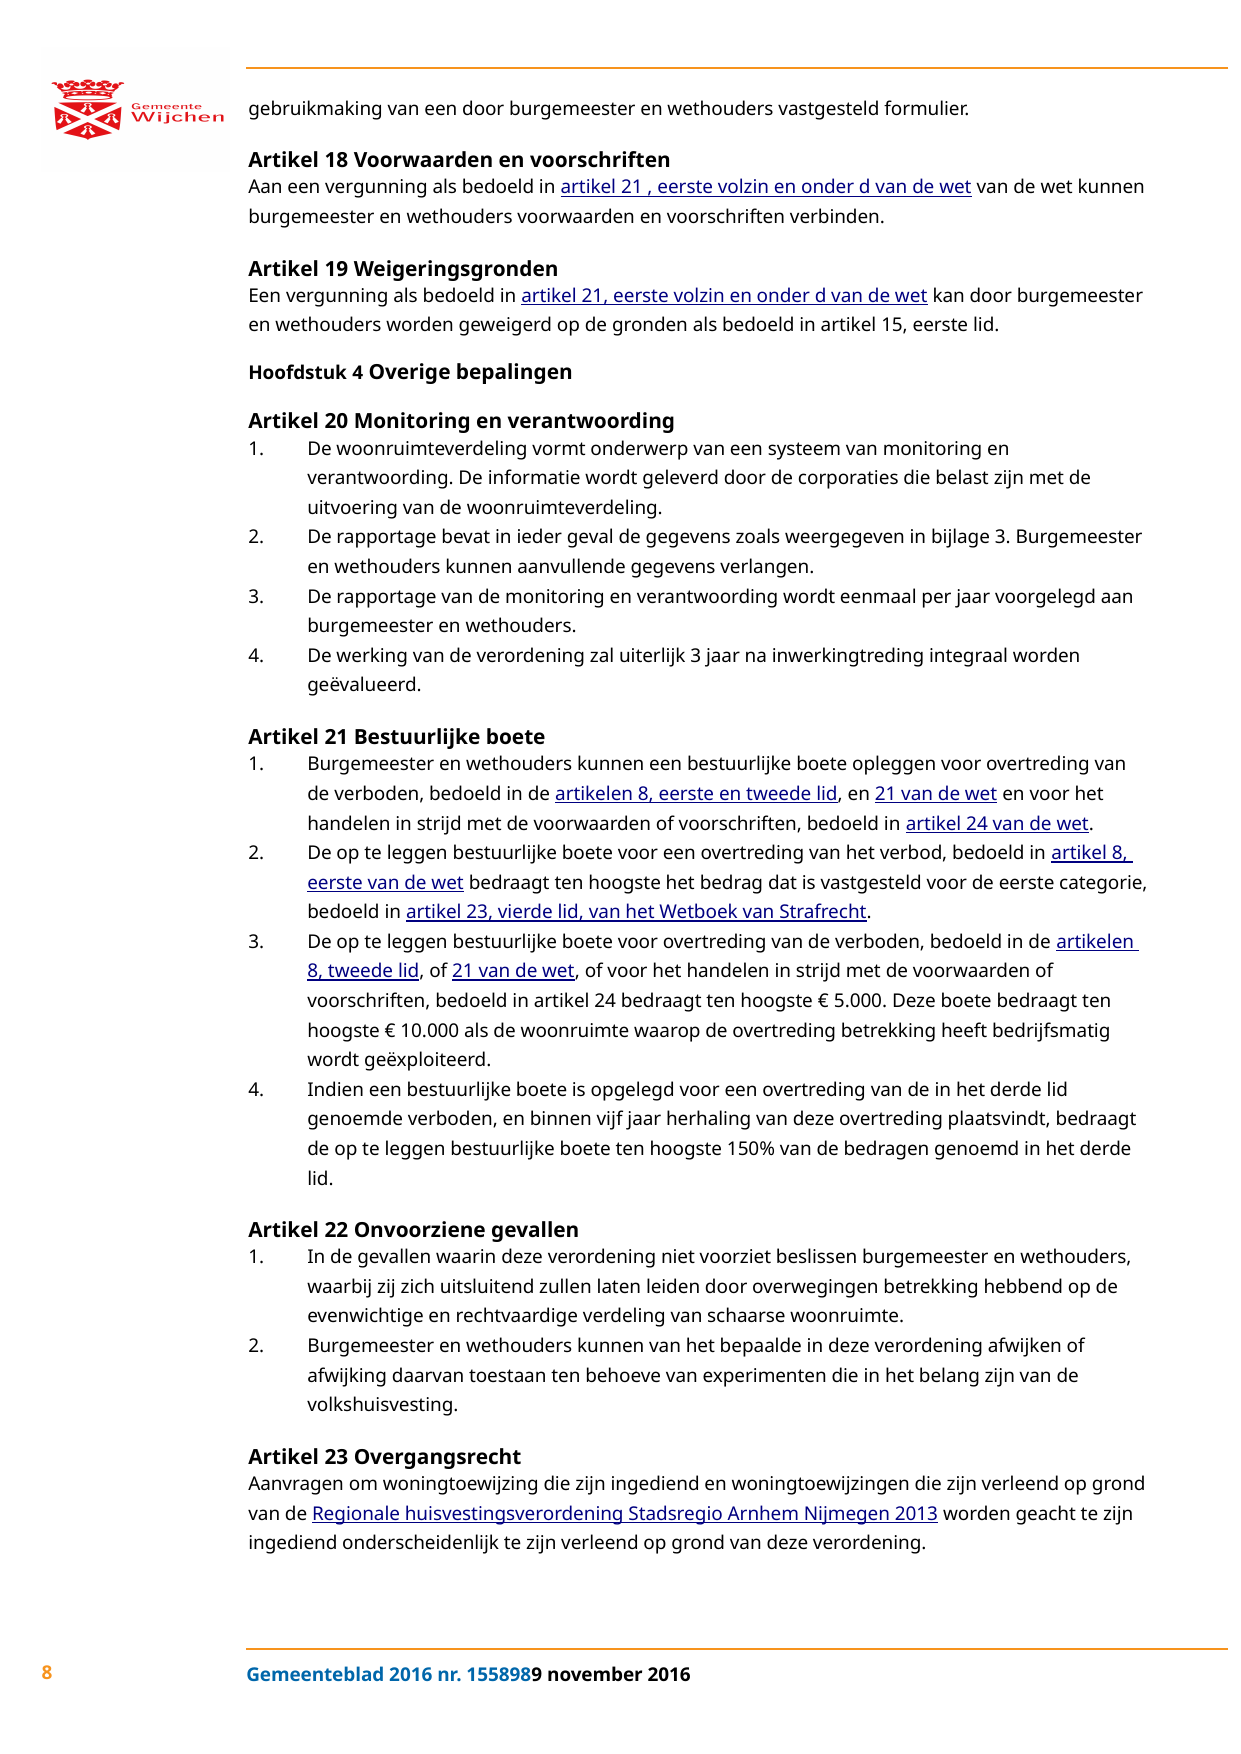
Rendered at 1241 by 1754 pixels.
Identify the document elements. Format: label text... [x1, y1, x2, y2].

picture [41, 47, 231, 172]
text gebruikmaking van een door burgemeester en wethouders vastgesteld formulier. [248, 95, 1152, 121]
text Artikel 23 Overgangsrecht [248, 1442, 1152, 1470]
list In de gevallen waarin deze verordening niet voorziet beslissen burgemeester en wethouders, waarbij zij zich uitsluitend zullen laten leiden door overwegingen betrekking hebbend op de evenwichtige en rechtvaardige verdeling van schaarse woonruimte. [248, 1243, 1152, 1328]
text Artikel 20 Monitoring en verantwoording [248, 407, 1152, 435]
list Indien een bestuurlijke boete is opgelegd voor een overtreding van de in het derde lid genoemde verboden, en binnen vijf jaar herhaling van deze overtreding plaatsvindt, bedraagt de op te leggen bestuurlijke boete ten hoogste 150% van de bedragen genoemd in het derde lid. [248, 1076, 1152, 1190]
list Burgemeester en wethouders kunnen van het bepaalde in deze verordening afwijken of afwijking daarvan toestaan ten behoeve van experimenten die in het belang zijn van de volkshuisvesting. [248, 1332, 1152, 1417]
list De werking van de verordening zal uiterlijk 3 jaar na inwerkingtreding integraal worden geëvalueerd. [248, 642, 1152, 697]
list De rapportage bevat in ieder geval de gegevens zoals weergegeven in bijlage 3. Burgemeester en wethouders kunnen aanvullende gegevens verlangen. [248, 524, 1152, 579]
text Artikel 19 Weigeringsgronden [248, 254, 1152, 282]
list De op te leggen bestuurlijke boete voor overtreding van de verboden, bedoeld in de artikelen 8, tweede lid, of 21 van de wet, of voor het handelen in strijd met de voorwaarden of voorschriften, bedoeld in artikel 24 bedraagt ten hoogste € 5.000. Deze boete bedraagt ten hoogste € 10.000 als de woonruimte waarop de overtreding betrekking heeft bedrijfsmatig wordt geëxploiteerd. [248, 928, 1152, 1072]
list De woonruimteverdeling vormt onderwerp van een systeem van monitoring en verantwoording. De informatie wordt geleverd door de corporaties die belast zijn met de uitvoering van de woonruimteverdeling. [248, 435, 1152, 520]
list De rapportage van de monitoring en verantwoording wordt eenmaal per jaar voorgelegd aan burgemeester en wethouders. [248, 583, 1152, 638]
list De op te leggen bestuurlijke boete voor een overtreding van het verbod, bedoeld in artikel 8, eerste van de wet bedraagt ten hoogste het bedrag dat is vastgesteld voor de eerste categorie, bedoeld in artikel 23, vierde lid, van het Wetboek van Strafrecht. [248, 839, 1152, 924]
text Artikel 18 Voorwaarden en voorschriften [248, 145, 1152, 174]
text Een vergunning als bedoeld in artikel 21, eerste volzin en onder d van de wet kan door burgemeester en wethouders worden geweigerd op de gronden als bedoeld in artikel 15, eerste lid. [248, 282, 1152, 337]
text Aan een vergunning als bedoeld in artikel 21 , eerste volzin en onder d van de wet van de wet kunnen burgemeester en wethouders voorwaarden en voorschriften verbinden. [248, 174, 1152, 229]
text Artikel 21 Bestuurlijke boete [248, 722, 1152, 751]
text Aanvragen om woningtoewijzing die zijn ingediend en woningtoewijzingen die zijn verleend op grond van de Regionale huisvestingsverordening Stadsregio Arnhem Nijmegen 2013 worden geacht te zijn ingediend onderscheidenlijk te zijn verleend op grond van deze verordening. [248, 1470, 1152, 1555]
text Hoofdstuk 4 Overige bepalingen [248, 357, 1152, 386]
list Burgemeester en wethouders kunnen een bestuurlijke boete opleggen voor overtreding van de verboden, bedoeld in de artikelen 8, eerste en tweede lid, en 21 van de wet en voor het handelen in strijd met de voorwaarden of voorschriften, bedoeld in artikel 24 van de wet. [248, 751, 1152, 835]
text Artikel 22 Onvoorziene gevallen [248, 1215, 1152, 1243]
